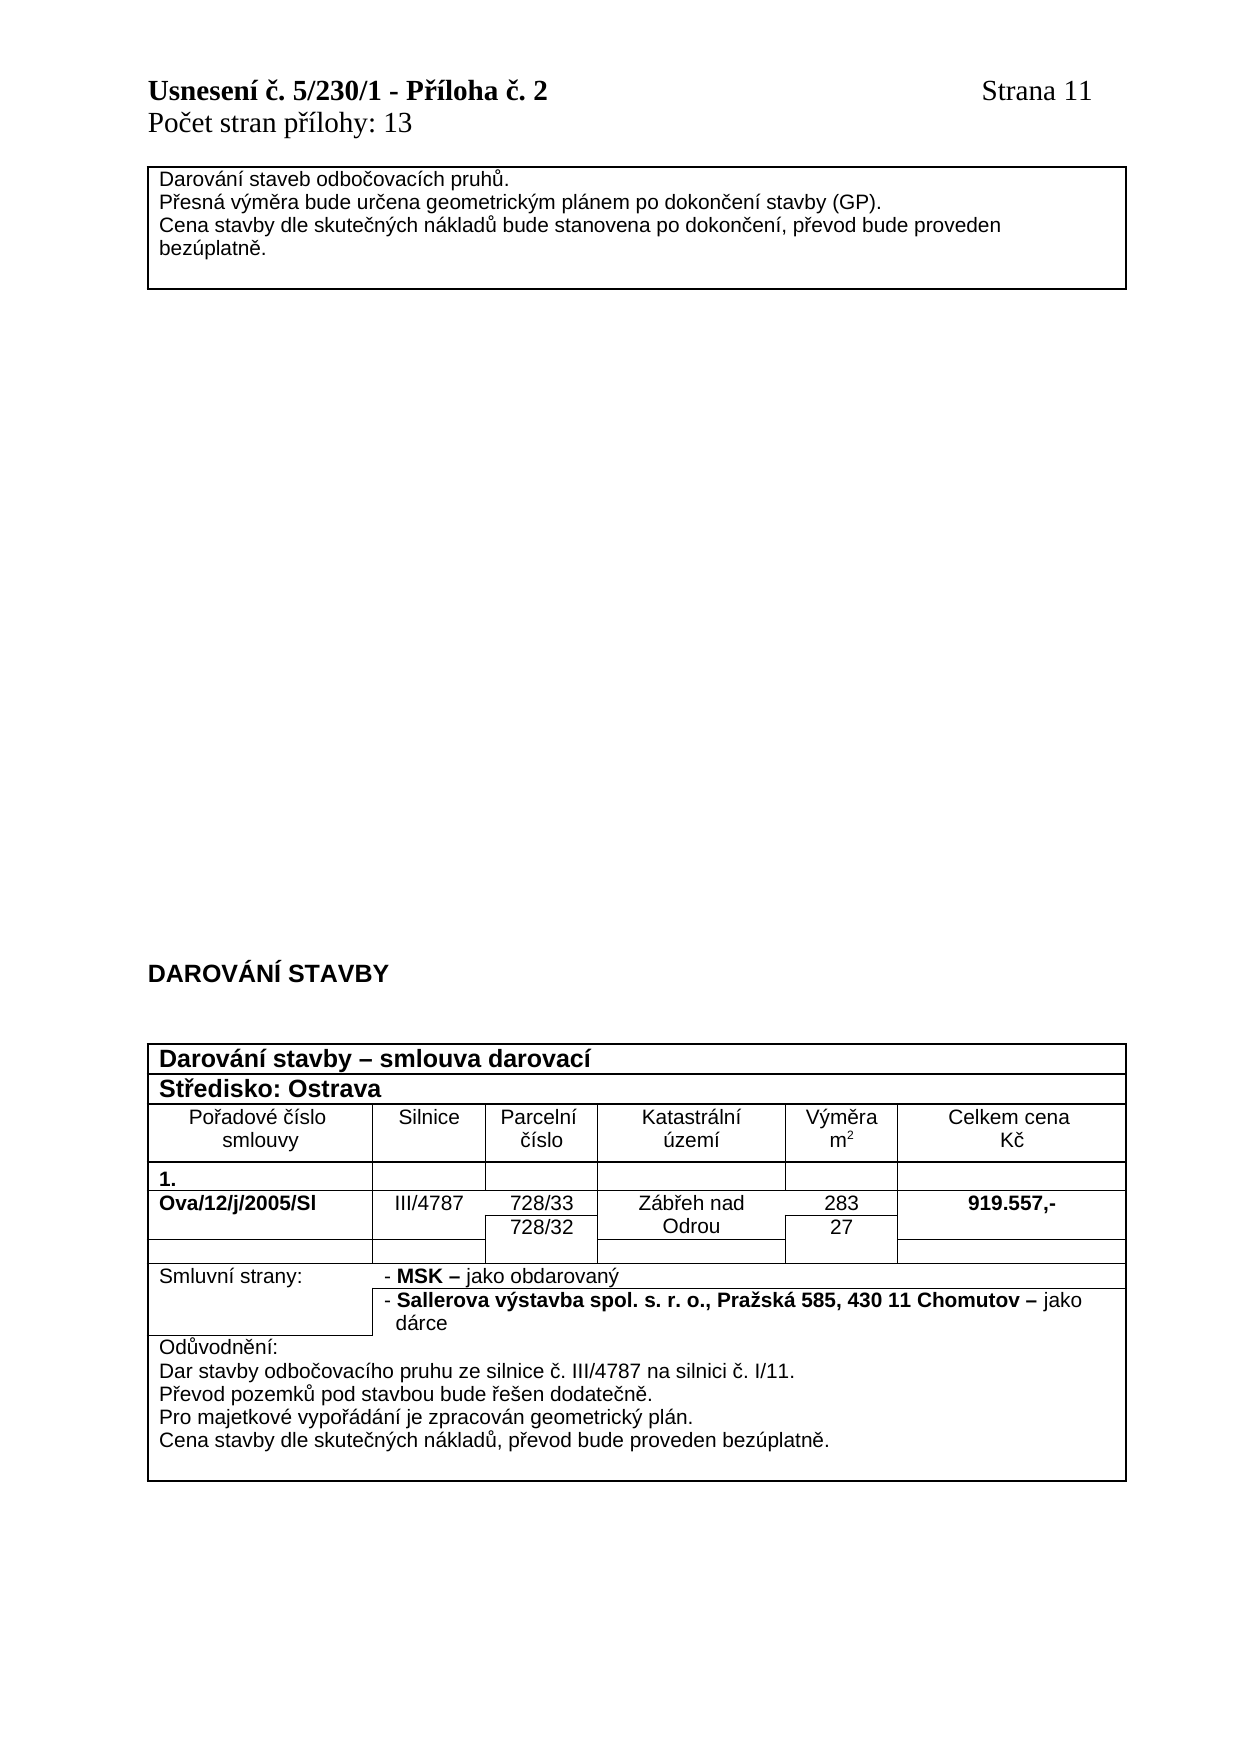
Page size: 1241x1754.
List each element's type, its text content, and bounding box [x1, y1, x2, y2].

table_cell Silnice [373, 1105, 485, 1161]
table_header 283 [785, 1191, 897, 1214]
table_cell Odůvodnění: Dar stavby odbočovacího pruhu ze silnice č. III/4787 na silnici č. I/11. Převod pozemků pod stavbou bude řešen dodatečně. Pro majetkové vypořádání je zpracován geometrický plán. Cena stavby dle skutečných nákladů, převod bude proveden bezúplatně. [149, 1335, 1125, 1480]
table_cell [373, 1163, 485, 1190]
table_cell [898, 1163, 1125, 1190]
table_cell [786, 1239, 897, 1263]
table_header 728/33 [485, 1191, 597, 1214]
table_cell Celkem cena Kč [898, 1105, 1125, 1161]
text DAROVÁNÍ STAVBY [148, 960, 1092, 988]
table_cell 27 [786, 1216, 897, 1239]
table_cell Středisko: Ostrava [149, 1075, 1125, 1103]
table_cell Darování staveb odbočovacích pruhů. Přesná výměra bude určena geometrickým plánem po dokončení stavby (GP). Cena stavby dle skutečných nákladů bude stanovena po dokončení, převod bude proveden bezúplatně. [149, 168, 1125, 288]
table_cell Katastrální území [598, 1105, 785, 1161]
table_cell [786, 1163, 897, 1190]
table_cell [373, 1240, 485, 1263]
table_cell 919.557,- [898, 1191, 1125, 1239]
table_cell Smluvní strany: [149, 1264, 373, 1335]
table_cell III/4787 [373, 1191, 485, 1239]
table_cell [898, 1240, 1125, 1263]
table_cell Výměra m2 [786, 1105, 897, 1161]
table_header Darování stavby – smlouva darovací [149, 1045, 1125, 1073]
table_header - MSK – jako obdarovaný [373, 1264, 1125, 1287]
table_cell [149, 1240, 372, 1263]
table_cell [486, 1163, 597, 1190]
table_cell [598, 1163, 785, 1190]
table_cell 1. [149, 1163, 372, 1190]
table_cell Parcelní číslo [486, 1105, 597, 1161]
table_cell Zábřeh nad Odrou [598, 1191, 785, 1239]
table_cell [486, 1239, 597, 1263]
table_cell [598, 1240, 785, 1263]
table_cell - Sallerova výstavba spol. s. r. o., Pražská 585, 430 11 Chomutov – jako dárce [373, 1289, 1125, 1335]
table_cell Ova/12/j/2005/Sl [149, 1191, 372, 1239]
table_cell 728/32 [486, 1216, 597, 1239]
table_cell Pořadové číslo smlouvy [149, 1105, 372, 1161]
